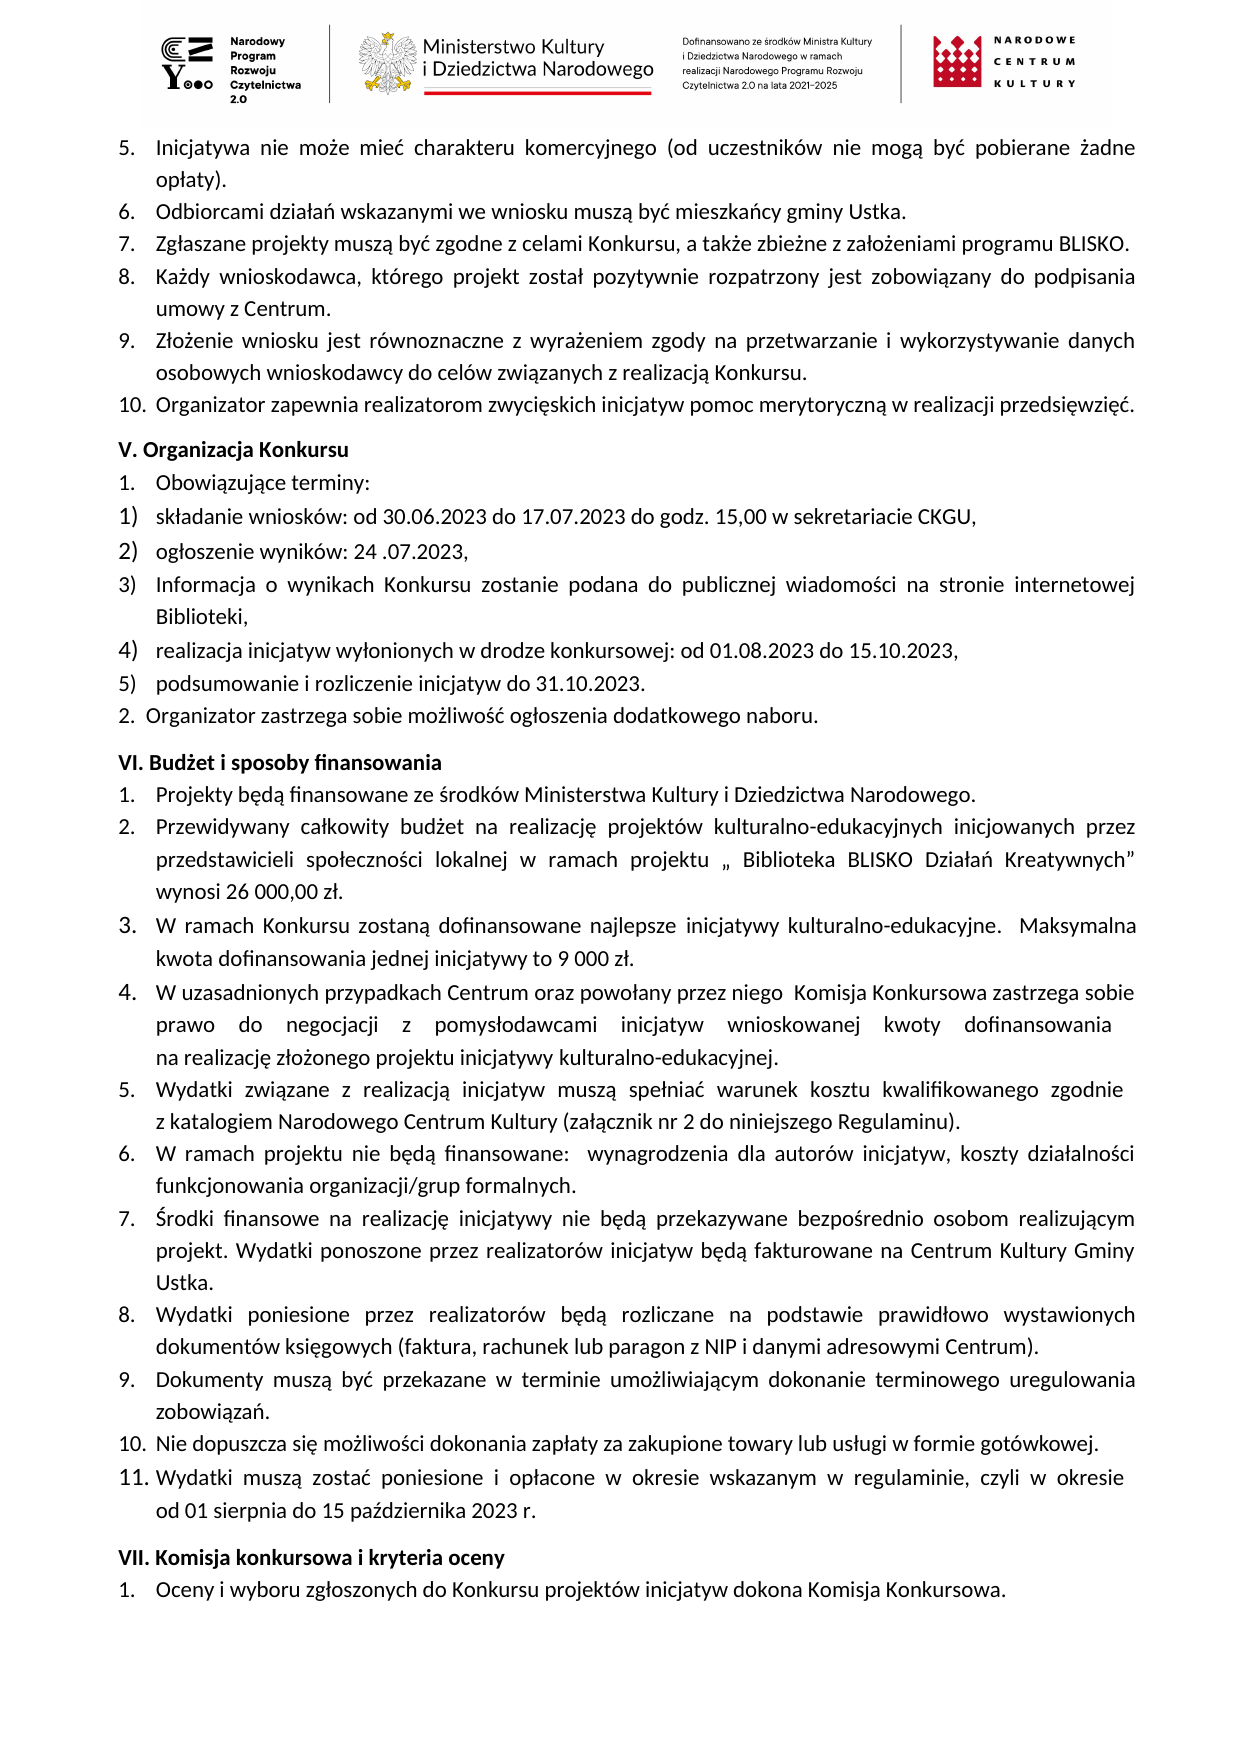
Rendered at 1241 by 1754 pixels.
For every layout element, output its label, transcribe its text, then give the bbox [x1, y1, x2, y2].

list Nie dopuszcza się możliwości dokonania zapłaty za zakupione towary lub usługi w formie gotówkowej. [118, 1429, 1137, 1457]
list ogłoszenie wyników: 24 .07.2023, [118, 535, 1137, 565]
list W ramach projektu nie będą finansowane: wynagrodzenia dla autorów inicjatyw, koszty działalności funkcjonowania organizacji/grup formalnych. [118, 1139, 1137, 1199]
list Obowiązujące terminy: [118, 468, 1137, 496]
list Inicjatywa nie może mieć charakteru komercyjnego (od uczestników nie mogą być pobierane żadne opłaty). [118, 28, 1137, 193]
list Dokumenty muszą być przekazane w terminie umożliwiającym dokonanie terminowego uregulowania zobowiązań. [118, 1365, 1137, 1425]
list W uzasadnionych przypadkach Centrum oraz powołany przez niego Komisja Konkursowa zastrzega sobie prawo do negocjacji z pomysłodawcami inicjatyw wnioskowanej kwoty dofinansowania na realizację złożonego projektu inicjatywy kulturalno-edukacyjnej. [118, 976, 1137, 1071]
text 2. Organizator zastrzega sobie możliwość ogłoszenia dodatkowego naboru. [118, 701, 1137, 729]
list Wydatki poniesione przez realizatorów będą rozliczane na podstawie prawidłowo wystawionych dokumentów księgowych (faktura, rachunek lub paragon z NIP i danymi adresowymi Centrum). [118, 1300, 1137, 1361]
list Środki finansowe na realizację inicjatywy nie będą przekazywane bezpośrednio osobom realizującym projekt. Wydatki ponoszone przez realizatorów inicjatyw będą fakturowane na Centrum Kultury Gminy Ustka. [118, 1204, 1137, 1296]
text VII. Komisja konkursowa i kryteria oceny [118, 1543, 1137, 1571]
picture [141, 0, 1114, 129]
list Oceny i wyboru zgłoszonych do Konkursu projektów inicjatyw dokona Komisja Konkursowa. [118, 1575, 1137, 1603]
list Odbiorcami działań wskazanymi we wniosku muszą być mieszkańcy gminy Ustka. [118, 197, 1137, 225]
list Złożenie wniosku jest równoznaczne z wyrażeniem zgody na przetwarzanie i wykorzystywanie danych osobowych wnioskodawcy do celów związanych z realizacją Konkursu. [118, 326, 1137, 386]
list podsumowanie i rozliczenie inicjatyw do 31.10.2023. [118, 669, 1137, 697]
list Zgłaszane projekty muszą być zgodne z celami Konkursu, a także zbieżne z założeniami programu BLISKO. [118, 229, 1137, 258]
list Projekty będą finansowane ze środków Ministerstwa Kultury i Dziedzictwa Narodowego. [118, 780, 1137, 808]
list składanie wniosków: od 30.06.2023 do 17.07.2023 do godz. 15,00 w sekretariacie CKGU, [118, 500, 1137, 530]
list Wydatki muszą zostać poniesione i opłacone w okresie wskazanym w regulaminie, czyli w okresie od 01 sierpnia do 15 października 2023 r. [118, 1461, 1137, 1524]
text VI. Budżet i sposoby finansowania [118, 748, 1137, 776]
list Informacja o wynikach Konkursu zostanie podana do publicznej wiadomości na stronie internetowej Biblioteki, [118, 570, 1137, 630]
list Wydatki związane z realizacją inicjatyw muszą spełniać warunek kosztu kwalifikowanego zgodnie z katalogiem Narodowego Centrum Kultury (załącznik nr 2 do niniejszego Regulaminu). [118, 1075, 1137, 1135]
list Każdy wnioskodawca, którego projekt został pozytywnie rozpatrzony jest zobowiązany do podpisania umowy z Centrum. [118, 262, 1137, 322]
list realizacja inicjatyw wyłonionych w drodze konkursowej: od 01.08.2023 do 15.10.2023, [118, 634, 1137, 665]
list Organizator zapewnia realizatorom zwycięskich inicjatyw pomoc merytoryczną w realizacji przedsięwzięć. [118, 391, 1137, 418]
list W ramach Konkursu zostaną dofinansowane najlepsze inicjatywy kulturalno-edukacyjne. Maksymalna kwota dofinansowania jednej inicjatywy to 9 000 zł. [118, 909, 1137, 972]
text V. Organizacja Konkursu [118, 435, 1137, 463]
list Przewidywany całkowity budżet na realizację projektów kulturalno-edukacyjnych inicjowanych przez przedstawicieli społeczności lokalnej w ramach projektu „ Biblioteka BLISKO Działań Kreatywnych” wynosi 26 000,00 zł. [118, 812, 1137, 905]
